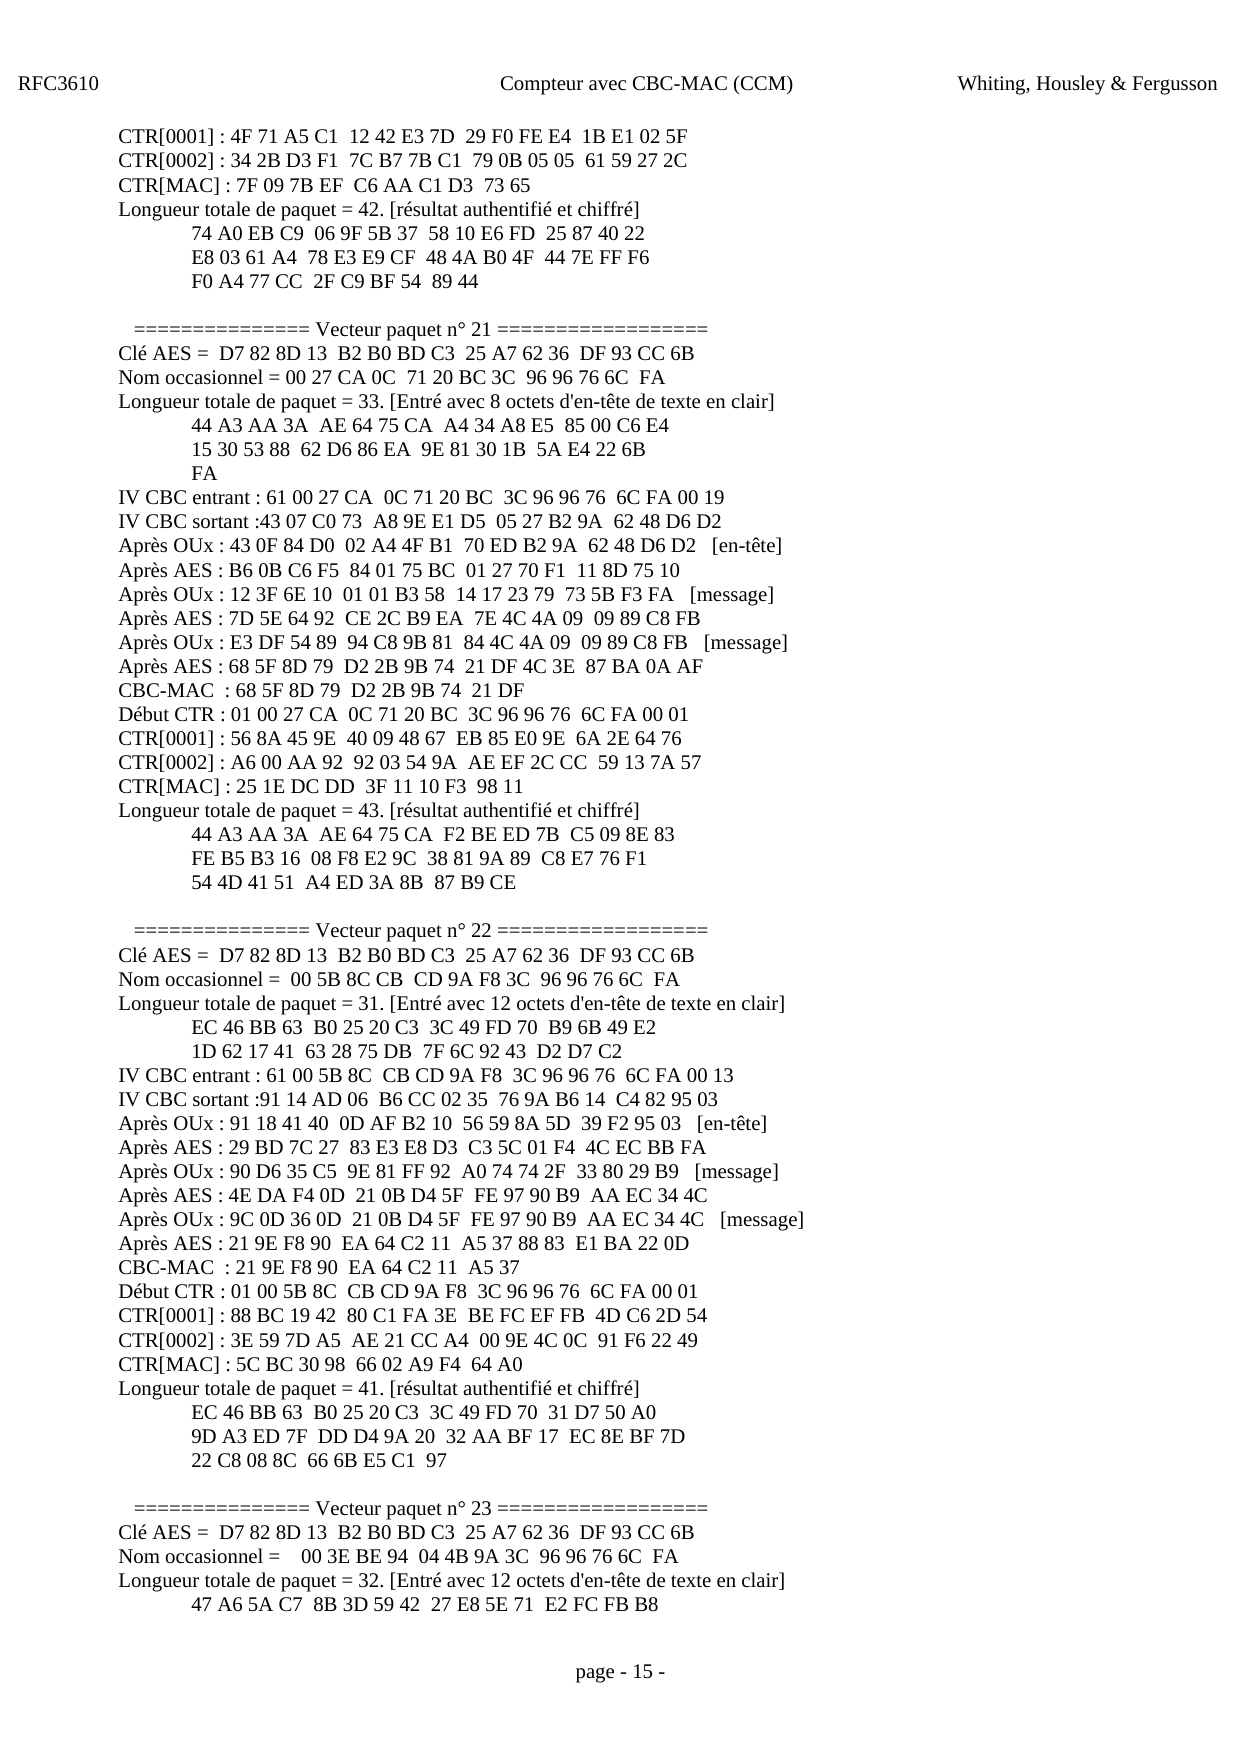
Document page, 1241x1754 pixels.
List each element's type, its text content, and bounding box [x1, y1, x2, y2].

text Clé AES = D7 82 8D 13 B2 B0 BD C3 25 A7 62 36 DF 93 CC 6B [118, 942, 1122, 967]
text Début CTR : 01 00 5B 8C CB CD 9A F8 3C 96 96 76 6C FA 00 01 [118, 1279, 1122, 1303]
text Début CTR : 01 00 27 CA 0C 71 20 BC 3C 96 96 76 6C FA 00 01 [118, 702, 1122, 726]
text F0 A4 77 CC 2F C9 BF 54 89 44 [118, 269, 1122, 293]
text Après AES : 7D 5E 64 92 CE 2C B9 EA 7E 4C 4A 09 09 89 C8 FB [118, 606, 1122, 630]
text CTR[0002] : 34 2B D3 F1 7C B7 7B C1 79 0B 05 05 61 59 27 2C [118, 148, 1122, 172]
text 74 A0 EB C9 06 9F 5B 37 58 10 E6 FD 25 87 40 22 [118, 221, 1122, 245]
text 1D 62 17 41 63 28 75 DB 7F 6C 92 43 D2 D7 C2 [118, 1039, 1122, 1063]
text E8 03 61 A4 78 E3 E9 CF 48 4A B0 4F 44 7E FF F6 [118, 245, 1122, 269]
text FA [118, 461, 1122, 485]
text IV CBC sortant :91 14 AD 06 B6 CC 02 35 76 9A B6 14 C4 82 95 03 [118, 1087, 1122, 1111]
text 44 A3 AA 3A AE 64 75 CA A4 34 A8 E5 85 00 C6 E4 [118, 413, 1122, 437]
text Après OUx : 90 D6 35 C5 9E 81 FF 92 A0 74 74 2F 33 80 29 B9 [message] [118, 1159, 1122, 1183]
text Après OUx : 91 18 41 40 0D AF B2 10 56 59 8A 5D 39 F2 95 03 [en-tête] [118, 1111, 1122, 1135]
text IV CBC entrant : 61 00 5B 8C CB CD 9A F8 3C 96 96 76 6C FA 00 13 [118, 1063, 1122, 1087]
text Nom occasionnel = 00 5B 8C CB CD 9A F8 3C 96 96 76 6C FA [118, 967, 1122, 991]
text Longueur totale de paquet = 43. [résultat authentifié et chiffré] [118, 798, 1122, 822]
text =============== Vecteur paquet n° 21 ================== [118, 317, 1122, 341]
text Longueur totale de paquet = 31. [Entré avec 12 octets d'en-tête de texte en clair] [118, 991, 1122, 1015]
text 47 A6 5A C7 8B 3D 59 42 27 E8 5E 71 E2 FC FB B8 [118, 1592, 1122, 1616]
text 54 4D 41 51 A4 ED 3A 8B 87 B9 CE [118, 870, 1122, 894]
text Longueur totale de paquet = 33. [Entré avec 8 octets d'en-tête de texte en clair] [118, 389, 1122, 413]
text CTR[MAC] : 7F 09 7B EF C6 AA C1 D3 73 65 [118, 172, 1122, 197]
text Longueur totale de paquet = 41. [résultat authentifié et chiffré] [118, 1376, 1122, 1400]
text Nom occasionnel = 00 27 CA 0C 71 20 BC 3C 96 96 76 6C FA [118, 365, 1122, 389]
text Après AES : 29 BD 7C 27 83 E3 E8 D3 C3 5C 01 F4 4C EC BB FA [118, 1135, 1122, 1159]
text CTR[0001] : 88 BC 19 42 80 C1 FA 3E BE FC EF FB 4D C6 2D 54 [118, 1303, 1122, 1327]
text Longueur totale de paquet = 32. [Entré avec 12 octets d'en-tête de texte en clair] [118, 1568, 1122, 1592]
text CBC-MAC : 21 9E F8 90 EA 64 C2 11 A5 37 [118, 1255, 1122, 1279]
text CBC-MAC : 68 5F 8D 79 D2 2B 9B 74 21 DF [118, 678, 1122, 702]
text EC 46 BB 63 B0 25 20 C3 3C 49 FD 70 31 D7 50 A0 [118, 1400, 1122, 1424]
text FE B5 B3 16 08 F8 E2 9C 38 81 9A 89 C8 E7 76 F1 [118, 846, 1122, 870]
text Après OUx : 43 0F 84 D0 02 A4 4F B1 70 ED B2 9A 62 48 D6 D2 [en-tête] [118, 533, 1122, 557]
text Après OUx : 12 3F 6E 10 01 01 B3 58 14 17 23 79 73 5B F3 FA [message] [118, 582, 1122, 606]
text Longueur totale de paquet = 42. [résultat authentifié et chiffré] [118, 197, 1122, 221]
text CTR[0002] : A6 00 AA 92 92 03 54 9A AE EF 2C CC 59 13 7A 57 [118, 750, 1122, 774]
text 15 30 53 88 62 D6 86 EA 9E 81 30 1B 5A E4 22 6B [118, 437, 1122, 461]
text 22 C8 08 8C 66 6B E5 C1 97 [118, 1448, 1122, 1472]
text Nom occasionnel = 00 3E BE 94 04 4B 9A 3C 96 96 76 6C FA [118, 1544, 1122, 1568]
text EC 46 BB 63 B0 25 20 C3 3C 49 FD 70 B9 6B 49 E2 [118, 1015, 1122, 1039]
text Après AES : B6 0B C6 F5 84 01 75 BC 01 27 70 F1 11 8D 75 10 [118, 557, 1122, 582]
text 9D A3 ED 7F DD D4 9A 20 32 AA BF 17 EC 8E BF 7D [118, 1424, 1122, 1448]
text Après OUx : E3 DF 54 89 94 C8 9B 81 84 4C 4A 09 09 89 C8 FB [message] [118, 630, 1122, 654]
text Après AES : 68 5F 8D 79 D2 2B 9B 74 21 DF 4C 3E 87 BA 0A AF [118, 654, 1122, 678]
text Après AES : 4E DA F4 0D 21 0B D4 5F FE 97 90 B9 AA EC 34 4C [118, 1183, 1122, 1207]
text Après AES : 21 9E F8 90 EA 64 C2 11 A5 37 88 83 E1 BA 22 0D [118, 1231, 1122, 1255]
text CTR[MAC] : 5C BC 30 98 66 02 A9 F4 64 A0 [118, 1352, 1122, 1376]
text CTR[0002] : 3E 59 7D A5 AE 21 CC A4 00 9E 4C 0C 91 F6 22 49 [118, 1327, 1122, 1352]
text =============== Vecteur paquet n° 22 ================== [118, 918, 1122, 942]
text 44 A3 AA 3A AE 64 75 CA F2 BE ED 7B C5 09 8E 83 [118, 822, 1122, 846]
text IV CBC sortant :43 07 C0 73 A8 9E E1 D5 05 27 B2 9A 62 48 D6 D2 [118, 509, 1122, 533]
text =============== Vecteur paquet n° 23 ================== [118, 1496, 1122, 1520]
text CTR[MAC] : 25 1E DC DD 3F 11 10 F3 98 11 [118, 774, 1122, 798]
text Après OUx : 9C 0D 36 0D 21 0B D4 5F FE 97 90 B9 AA EC 34 4C [message] [118, 1207, 1122, 1231]
text Clé AES = D7 82 8D 13 B2 B0 BD C3 25 A7 62 36 DF 93 CC 6B [118, 341, 1122, 365]
text IV CBC entrant : 61 00 27 CA 0C 71 20 BC 3C 96 96 76 6C FA 00 19 [118, 485, 1122, 509]
text Clé AES = D7 82 8D 13 B2 B0 BD C3 25 A7 62 36 DF 93 CC 6B [118, 1520, 1122, 1544]
text CTR[0001] : 4F 71 A5 C1 12 42 E3 7D 29 F0 FE E4 1B E1 02 5F [118, 124, 1122, 148]
text CTR[0001] : 56 8A 45 9E 40 09 48 67 EB 85 E0 9E 6A 2E 64 76 [118, 726, 1122, 750]
